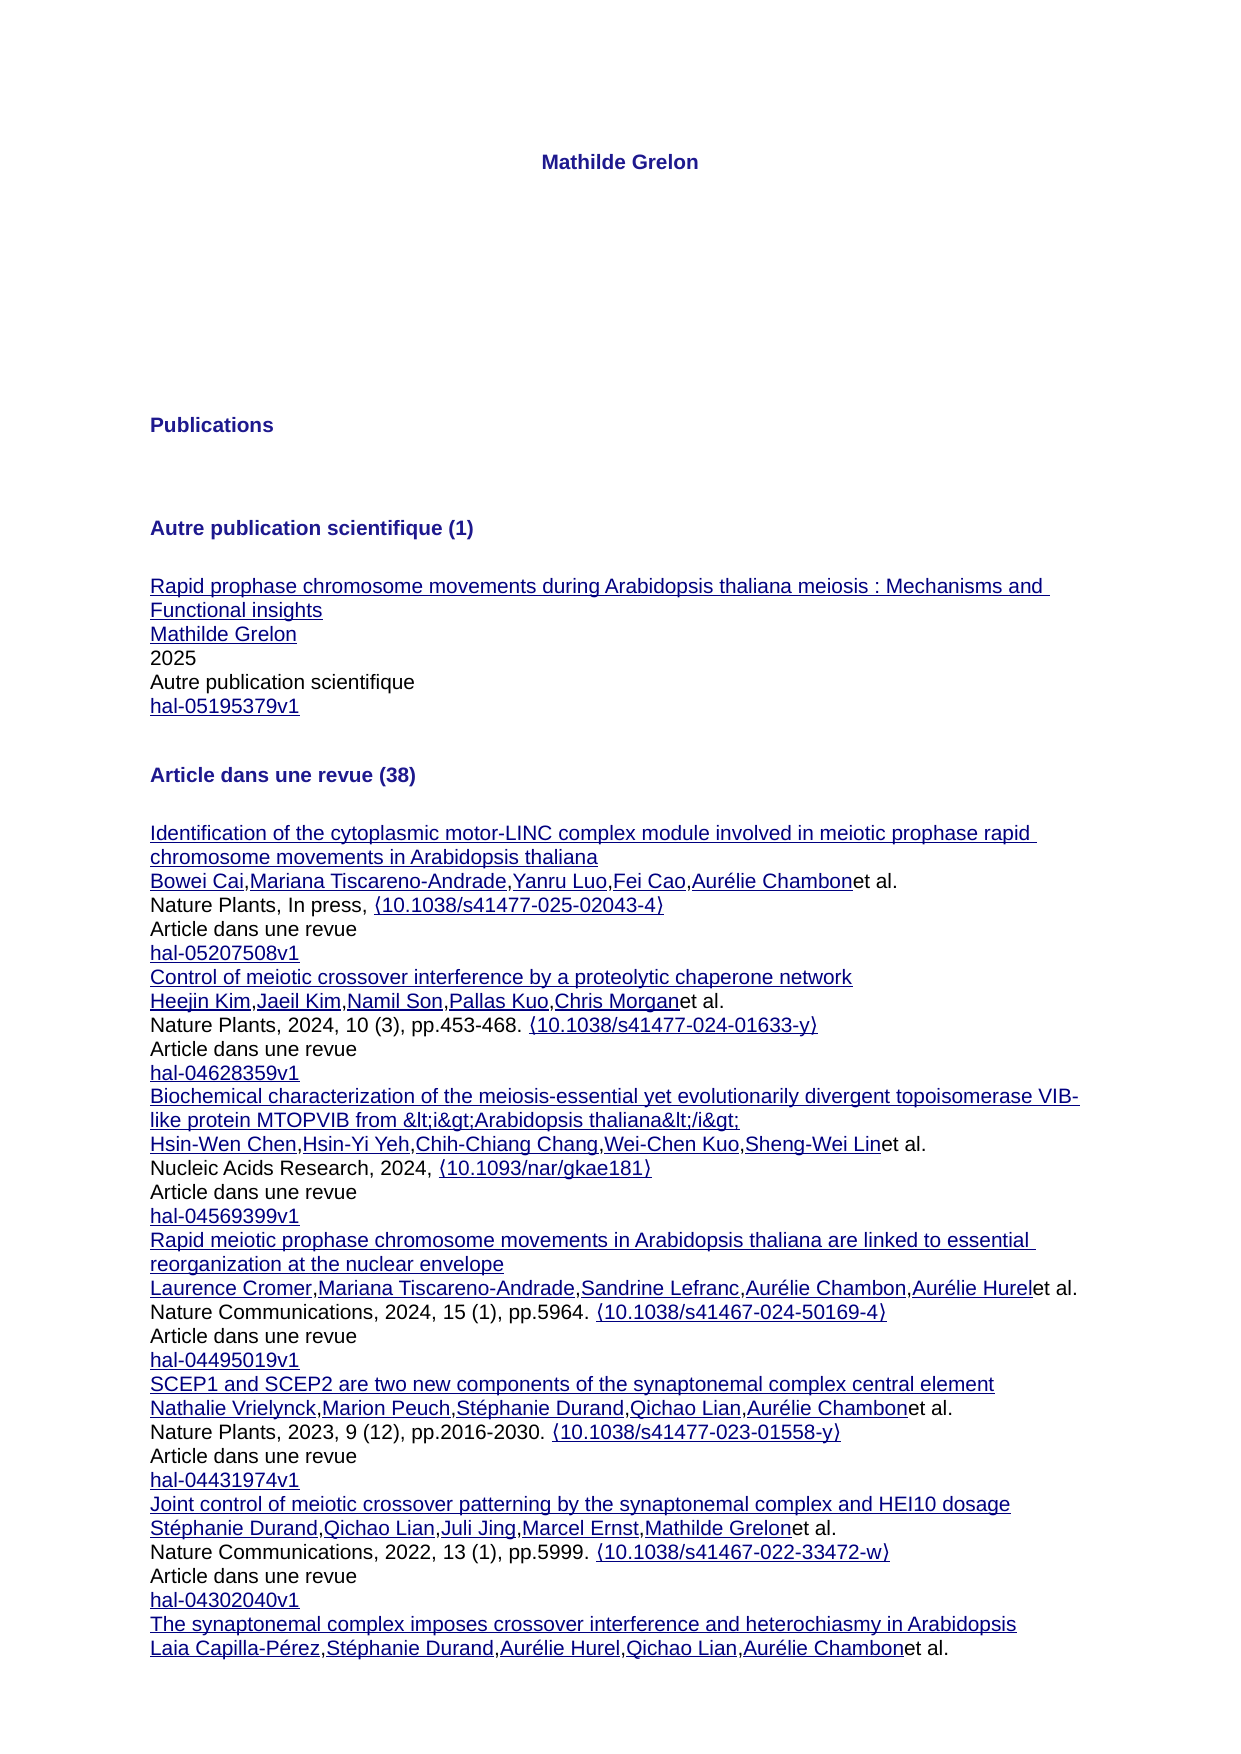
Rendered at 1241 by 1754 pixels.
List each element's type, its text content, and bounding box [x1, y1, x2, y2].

table_cell Rapid meiotic prophase chromosome movements in Arabidopsis thaliana are linked to essential reorganization at the nuclear envelope Laurence Cromer,Mariana Tiscareno-Andrade,Sandrine Lefranc,Aurélie Chambon,Aurélie Hurelet al. Nature Communications, 2024, 15 (1), pp.5964. ⟨10.1038/s41467-024-50169-4⟩ Article dans une revue hal-04495019v1 [150, 1228, 1090, 1372]
table_cell SCEP1 and SCEP2 are two new components of the synaptonemal complex central element Nathalie Vrielynck,Marion Peuch,Stéphanie Durand,Qichao Lian,Aurélie Chambonet al. Nature Plants, 2023, 9 (12), pp.2016-2030. ⟨10.1038/s41477-023-01558-y⟩ Article dans une revue hal-04431974v1 [150, 1372, 1090, 1492]
subtitle Publications [150, 412, 1090, 436]
subtitle Autre publication scientifique (1) [150, 516, 1090, 539]
subtitle Article dans une revue (38) [150, 762, 1090, 786]
table_cell The synaptonemal complex imposes crossover interference and heterochiasmy in Arabidopsis Laia Capilla-Pérez,Stéphanie Durand,Aurélie Hurel,Qichao Lian,Aurélie Chambonet al. [150, 1611, 1090, 1659]
table_header Rapid prophase chromosome movements during Arabidopsis thaliana meiosis : Mechanisms and Functional insights Mathilde Grelon 2025 Autre publication scientifique hal-05195379v1 [150, 574, 1090, 718]
subtitle Mathilde Grelon [150, 150, 1090, 174]
table_header Identification of the cytoplasmic motor-LINC complex module involved in meiotic prophase rapid chromosome movements in Arabidopsis thaliana Bowei Cai,Mariana Tiscareno-Andrade,Yanru Luo,Fei Cao,Aurélie Chambonet al. Nature Plants, In press, ⟨10.1038/s41477-025-02043-4⟩ Article dans une revue hal-05207508v1 [150, 821, 1090, 964]
table_cell Joint control of meiotic crossover patterning by the synaptonemal complex and HEI10 dosage Stéphanie Durand,Qichao Lian,Juli Jing,Marcel Ernst,Mathilde Grelonet al. Nature Communications, 2022, 13 (1), pp.5999. ⟨10.1038/s41467-022-33472-w⟩ Article dans une revue hal-04302040v1 [150, 1492, 1090, 1611]
table_cell Control of meiotic crossover interference by a proteolytic chaperone network Heejin Kim,Jaeil Kim,Namil Son,Pallas Kuo,Chris Morganet al. Nature Plants, 2024, 10 (3), pp.453-468. ⟨10.1038/s41477-024-01633-y⟩ Article dans une revue hal-04628359v1 [150, 965, 1090, 1084]
table_cell Biochemical characterization of the meiosis-essential yet evolutionarily divergent topoisomerase VIB-like protein MTOPVIB from &lt;i&gt;Arabidopsis thaliana&lt;/i&gt; Hsin-Wen Chen,Hsin-Yi Yeh,Chih-Chiang Chang,Wei-Chen Kuo,Sheng-Wei Linet al. Nucleic Acids Research, 2024, ⟨10.1093/nar/gkae181⟩ Article dans une revue hal-04569399v1 [150, 1084, 1090, 1228]
